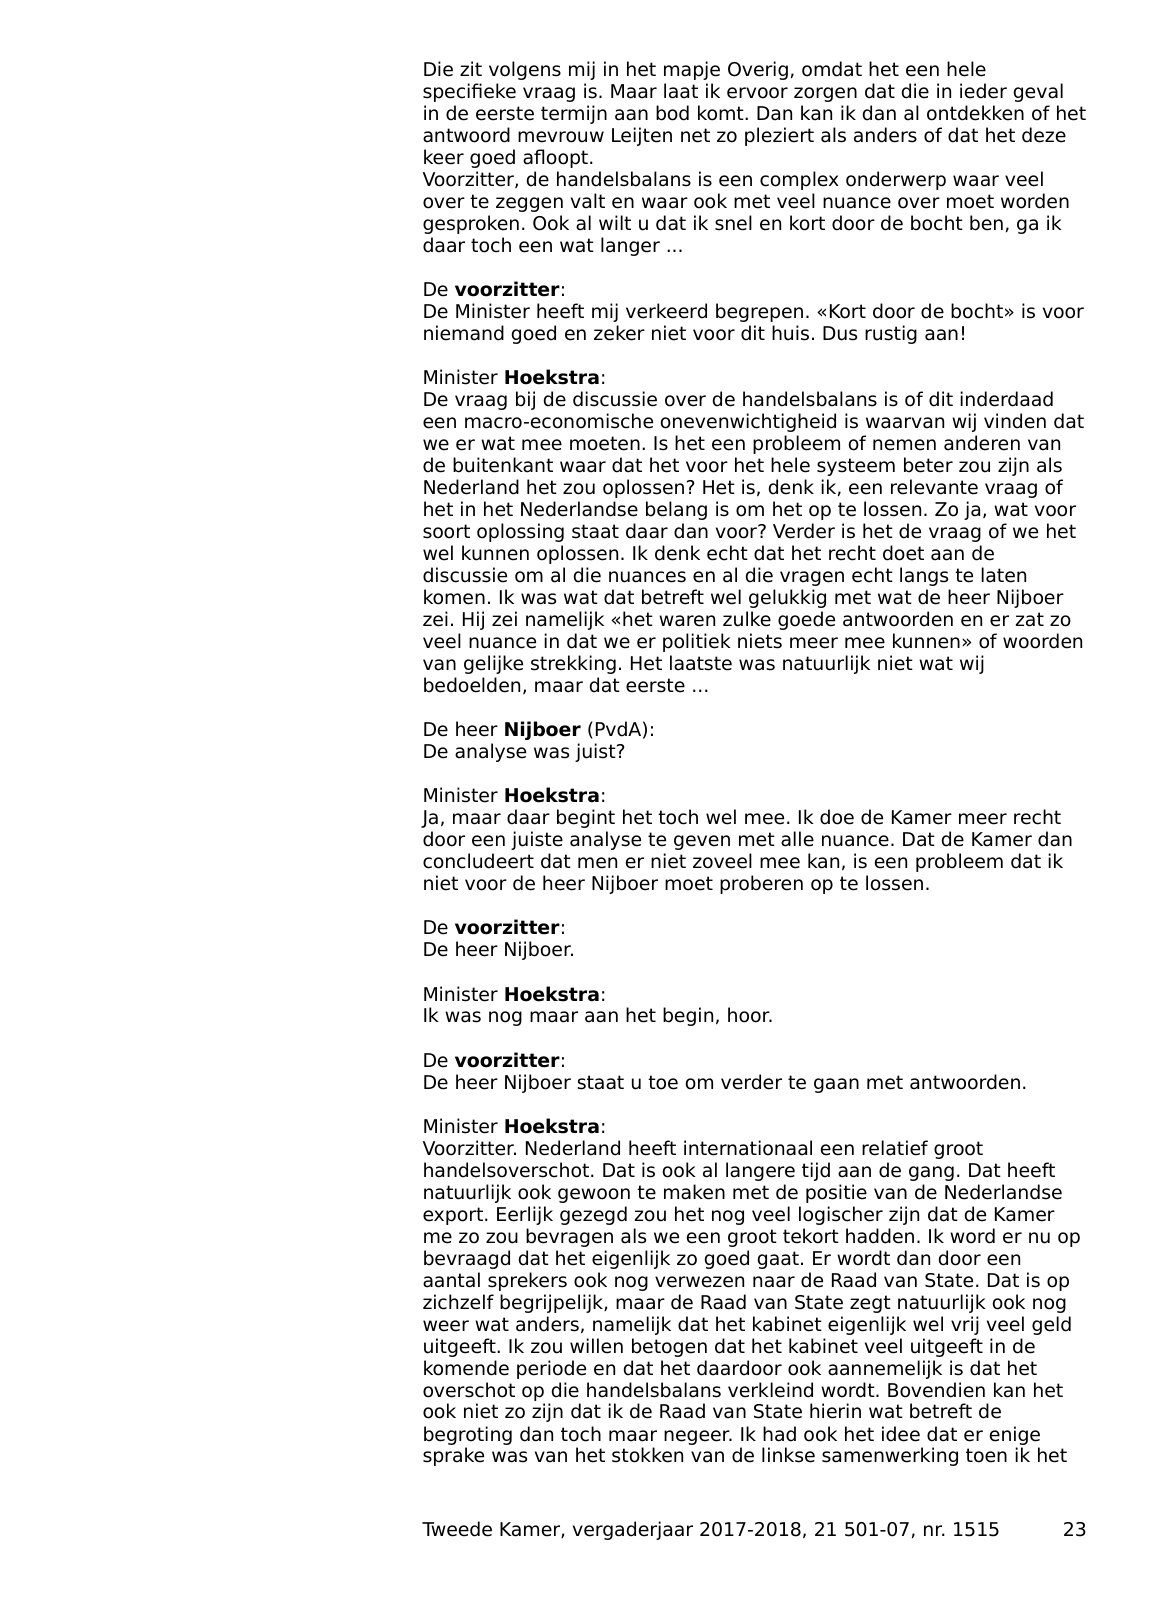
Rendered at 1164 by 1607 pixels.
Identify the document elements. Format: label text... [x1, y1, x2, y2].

text Die zit volgens mij in het mapje Overig, omdat het een hele specifieke vraag is. Maar laat ik ervoor zorgen dat die in ieder geval in de eerste termijn aan bod komt. Dan kan ik dan al ontdekken of het antwoord mevrouw Leijten net zo pleziert als anders of dat het deze keer goed afloopt. [422, 59, 1087, 169]
text De voorzitter: [422, 1049, 1087, 1072]
text Voorzitter. Nederland heeft internationaal een relatief groot handelsoverschot. Dat is ook al langere tijd aan de gang. Dat heeft natuurlijk ook gewoon te maken met de positie van de Nederlandse export. Eerlijk gezegd zou het nog veel logischer zijn dat de Kamer me zo zou bevragen als we een groot tekort hadden. Ik word er nu op bevraagd dat het eigenlijk zo goed gaat. Er wordt dan door een aantal sprekers ook nog verwezen naar de Raad van State. Dat is op zichzelf begrijpelijk, maar de Raad van State zegt natuurlijk ook nog weer wat anders, namelijk dat het kabinet eigenlijk wel vrij veel geld uitgeeft. Ik zou willen betogen dat het kabinet veel uitgeeft in de komende periode en dat het daardoor ook aannemelijk is dat het overschot op die handelsbalans verkleind wordt. Bovendien kan het ook niet zo zijn dat ik de Raad van State hierin wat betreft de begroting dan toch maar negeer. Ik had ook het idee dat er enige sprake was van het stokken van de linkse samenwerking toen ik het [422, 1138, 1087, 1467]
text De vraag bij de discussie over de handelsbalans is of dit inderdaad een macro-economische onevenwichtigheid is waarvan wij vinden dat we er wat mee moeten. Is het een probleem of nemen anderen van de buitenkant waar dat het voor het hele systeem beter zou zijn als Nederland het zou oplossen? Het is, denk ik, een relevante vraag of het in het Nederlandse belang is om het op te lossen. Zo ja, wat voor soort oplossing staat daar dan voor? Verder is het de vraag of we het wel kunnen oplossen. Ik denk echt dat het recht doet aan de discussie om al die nuances en al die vragen echt langs te laten komen. Ik was wat dat betreft wel gelukkig met wat de heer Nijboer zei. Hij zei namelijk «het waren zulke goede antwoorden en er zat zo veel nuance in dat we er politiek niets meer mee kunnen» of woorden van gelijke strekking. Het laatste was natuurlijk niet wat wij bedoelden, maar dat eerste ... [422, 389, 1087, 697]
text Voorzitter, de handelsbalans is een complex onderwerp waar veel over te zeggen valt en waar ook met veel nuance over moet worden gesproken. Ook al wilt u dat ik snel en kort door de bocht ben, ga ik daar toch een wat langer ... [422, 169, 1087, 257]
text Ja, maar daar begint het toch wel mee. Ik doe de Kamer meer recht door een juiste analyse te geven met alle nuance. Dat de Kamer dan concludeert dat men er niet zoveel mee kan, is een probleem dat ik niet voor de heer Nijboer moet proberen op te lossen. [422, 807, 1087, 895]
text Minister Hoekstra: [422, 785, 1087, 807]
text Minister Hoekstra: [422, 367, 1087, 389]
text De heer Nijboer staat u toe om verder te gaan met antwoorden. [422, 1072, 1087, 1093]
text De heer Nijboer. [422, 939, 1087, 961]
text Ik was nog maar aan het begin, hoor. [422, 1005, 1087, 1027]
text De heer Nijboer (PvdA): [422, 719, 1087, 741]
text De voorzitter: [422, 917, 1087, 939]
text De voorzitter: [422, 279, 1087, 301]
text De analyse was juist? [422, 741, 1087, 763]
text Minister Hoekstra: [422, 1116, 1087, 1138]
text De Minister heeft mij verkeerd begrepen. «Kort door de bocht» is voor niemand goed en zeker niet voor dit huis. Dus rustig aan! [422, 301, 1087, 345]
text Minister Hoekstra: [422, 983, 1087, 1005]
